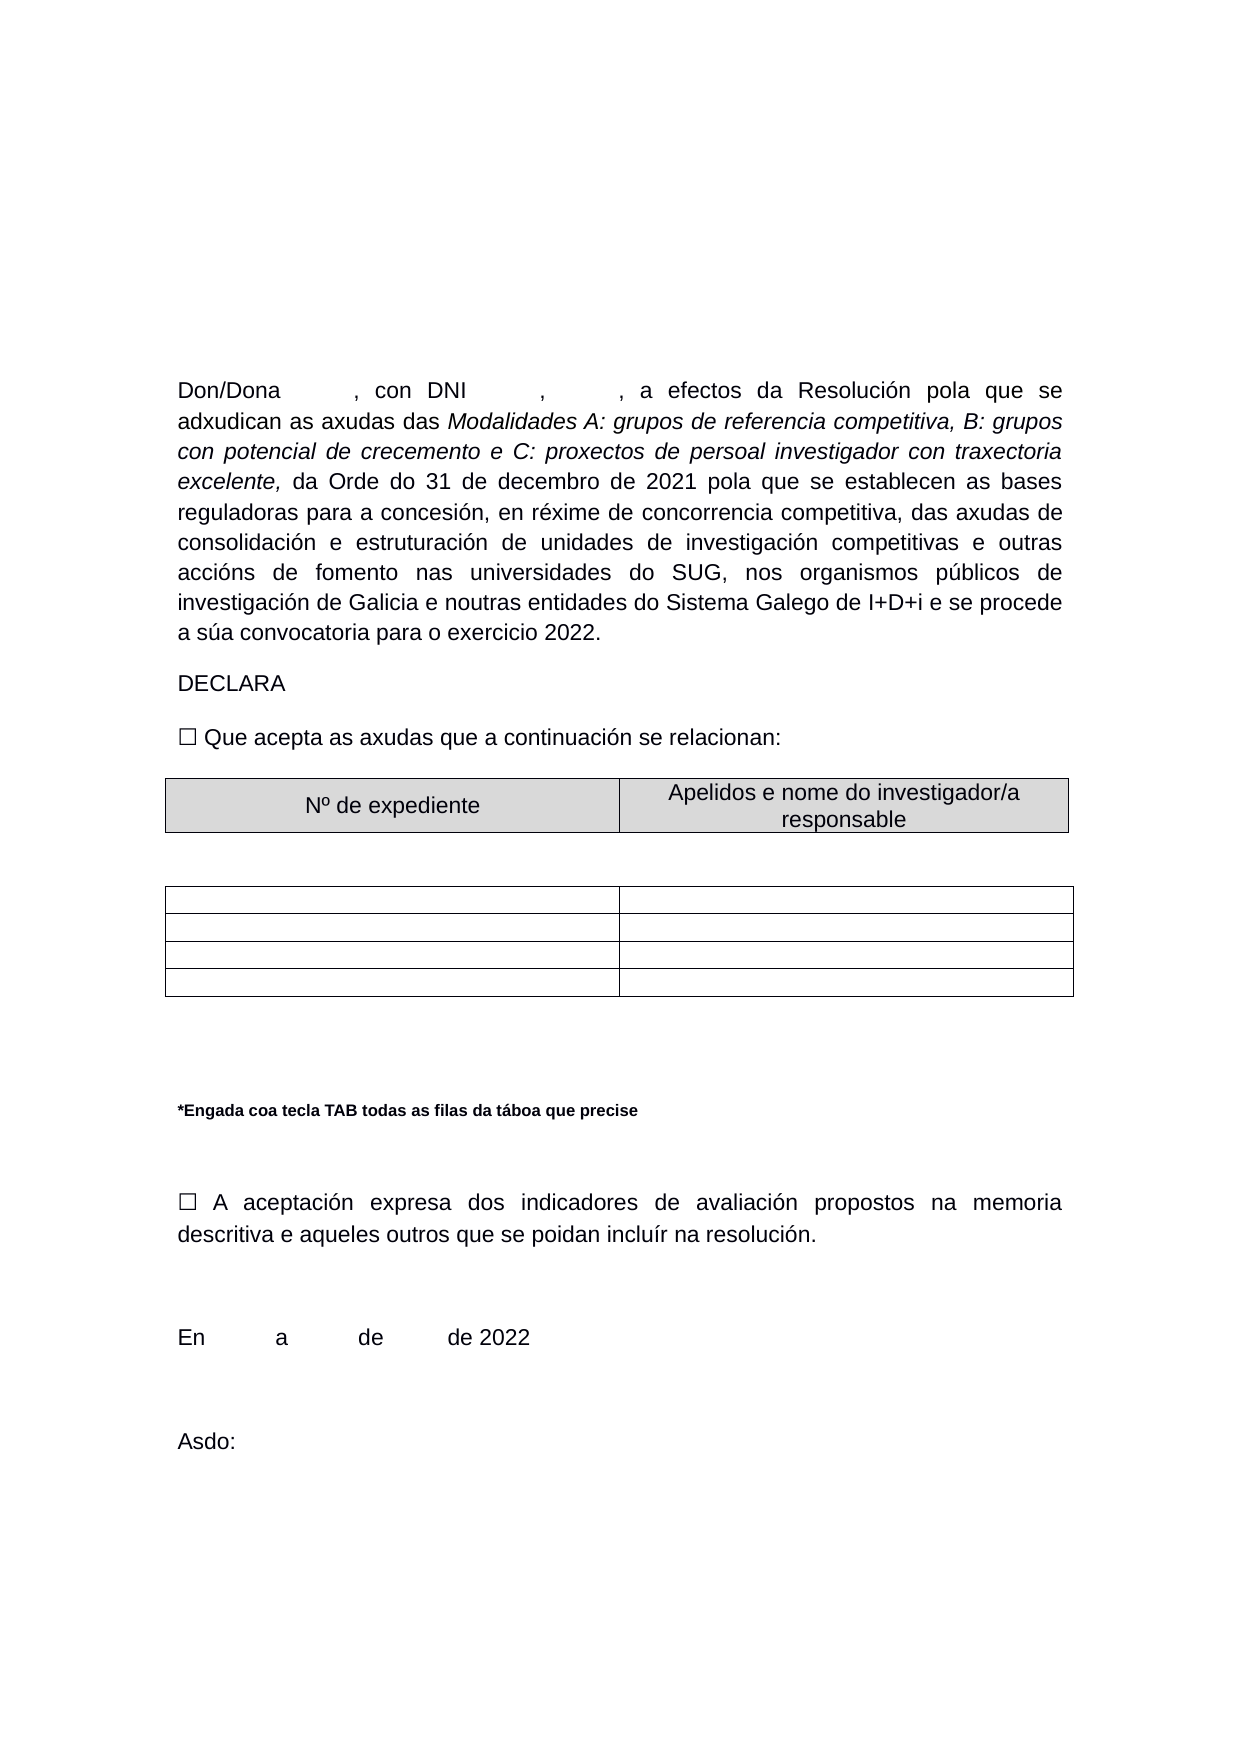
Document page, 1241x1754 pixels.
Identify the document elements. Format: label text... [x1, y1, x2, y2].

table_header [620, 887, 1073, 913]
table_cell [166, 942, 619, 968]
table_cell [166, 914, 619, 941]
table_header [166, 887, 619, 913]
text ☐ A aceptación expresa dos indicadores de avaliación propostos na memoria descritiva e aqueles outros que se poidan incluír na resolución. [177, 1186, 1063, 1248]
table_header Apelidos e nome do investigador/a responsable [620, 779, 1068, 832]
table_cell [620, 914, 1073, 941]
text En a de de 2022 [177, 1323, 1063, 1351]
table_cell [620, 969, 1073, 996]
table_header Nº de expediente [166, 779, 619, 832]
table_cell [166, 969, 619, 996]
text DECLARA [177, 670, 1063, 697]
text Asdo: [177, 1427, 1063, 1456]
text Don/Dona , con DNI , , a efectos da Resolución pola que se adxudican as axudas das Modalidades A: grupos de referencia competitiva, B: grupos con potencial de crecemento e C: proxectos de persoal investigador con traxectoria excelente, da Orde do 31 de decembro de 2021 pola que se establecen as bases reguladoras para a concesión, en réxime de concorrencia competitiva, das axudas de consolidación e estruturación de unidades de investigación competitivas e outras accións de fomento nas universidades do SUG, nos organismos públicos de investigación de Galicia e noutras entidades do Sistema Galego de I+D+i e se procede a súa convocatoria para o exercicio 2022. [177, 376, 1063, 646]
table_cell [620, 942, 1073, 968]
text *Engada coa tecla TAB todas as filas da táboa que precise [177, 1101, 1063, 1120]
text ☐ Que acepta as axudas que a continuación se relacionan: [177, 721, 1063, 753]
